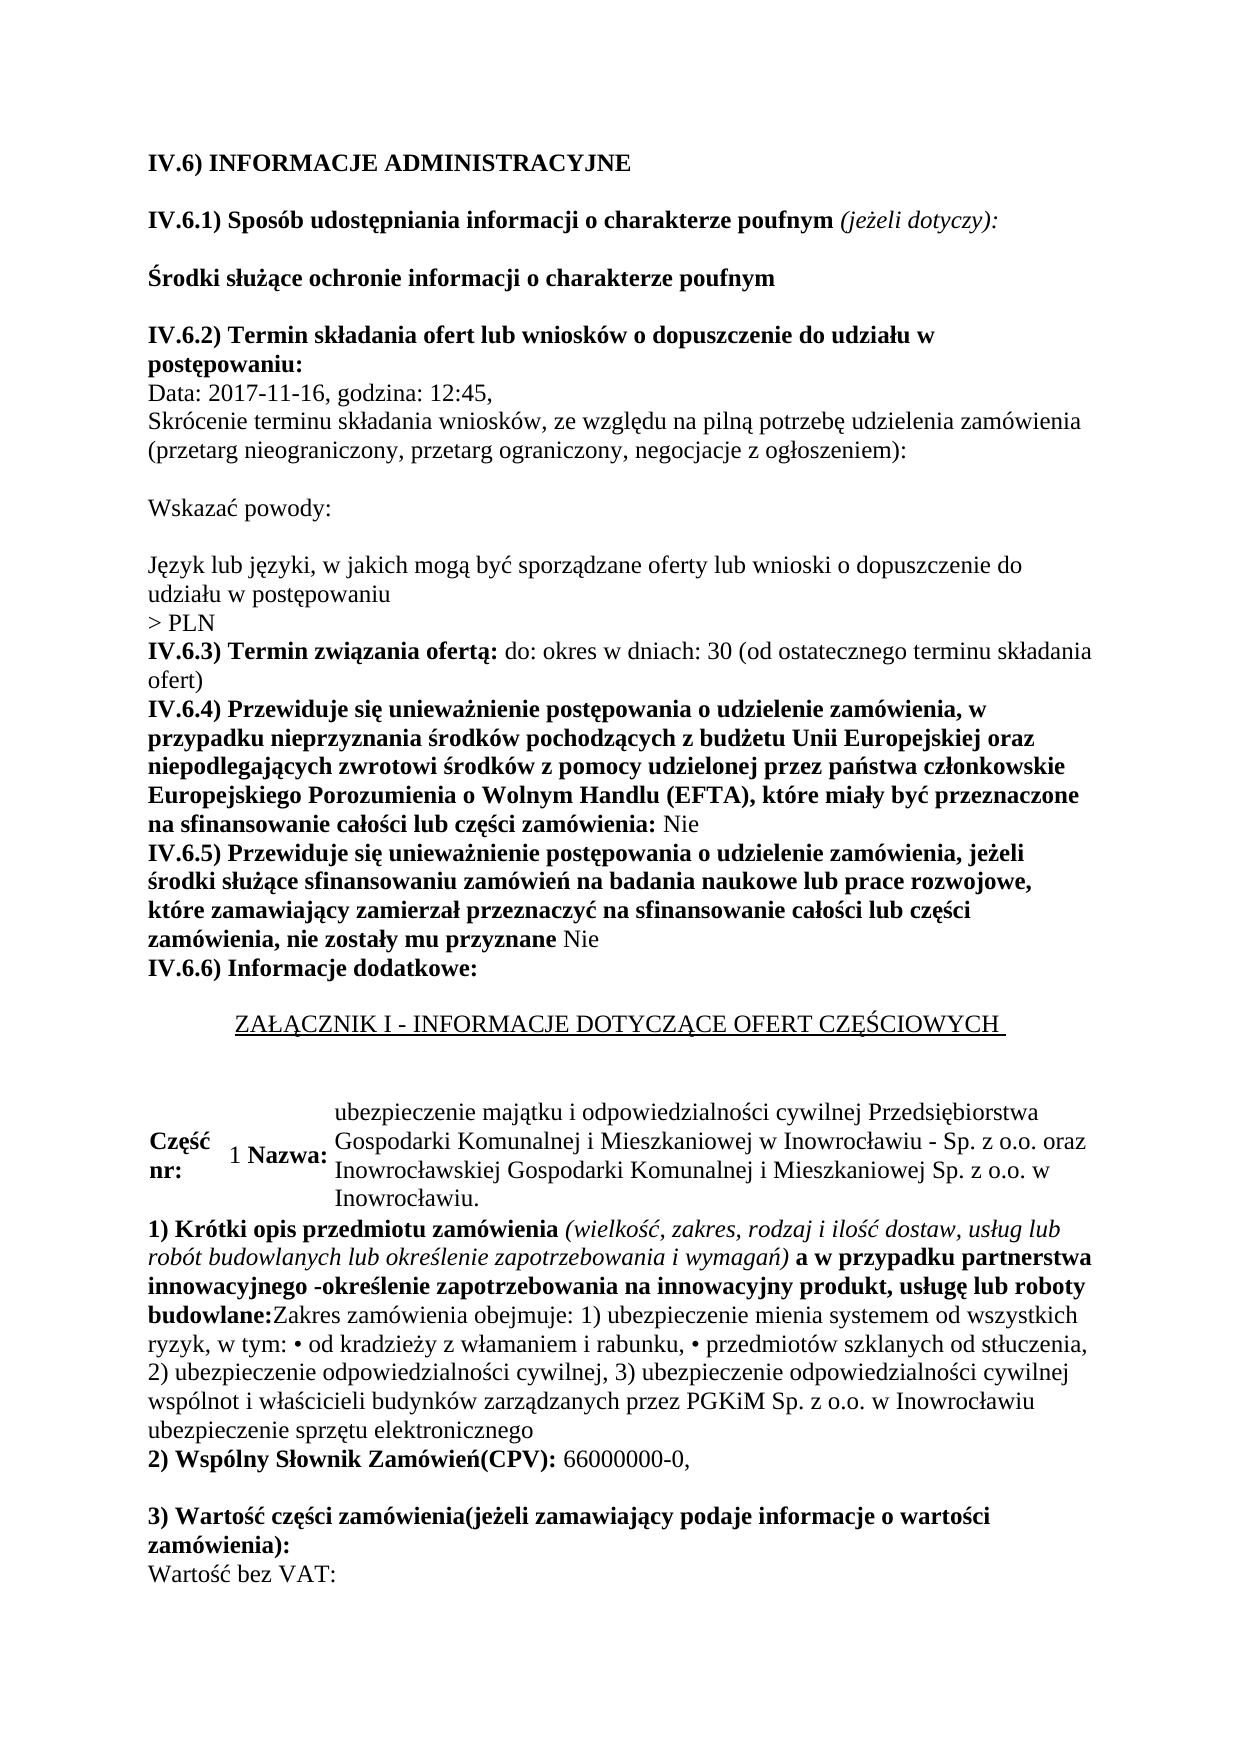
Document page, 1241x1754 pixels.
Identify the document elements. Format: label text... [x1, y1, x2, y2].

text 1) Krótki opis przedmiotu zamówienia (wielkość, zakres, rodzaj i ilość dostaw, usług lub robót budowlanych lub określenie zapotrzebowania i wymagań) a w przypadku partnerstwa innowacyjnego -określenie zapotrzebowania na innowacyjny produkt, usługę lub roboty budowlane:Zakres zamówienia obejmuje: 1) ubezpieczenie mienia systemem od wszystkich ryzyk, w tym: • od kradzieży z włamaniem i rabunku, • przedmiotów szklanych od stłuczenia, 2) ubezpieczenie odpowiedzialności cywilnej, 3) ubezpieczenie odpowiedzialności cywilnej wspólnot i właścicieli budynków zarządzanych przez PGKiM Sp. z o.o. w Inowrocławiu ubezpieczenie sprzętu elektronicznego 2) Wspólny Słownik Zamówień(CPV): 66000000-0, 3) Wartość części zamówienia(jeżeli zamawiający podaje informacje o wartości zamówienia): Wartość bez VAT: [148, 1214, 1093, 1587]
table_header Nazwa: [246, 1096, 333, 1214]
table_header 1 [227, 1096, 246, 1214]
text ZAŁĄCZNIK I - INFORMACJE DOTYCZĄCE OFERT CZĘŚCIOWYCH [148, 1009, 1093, 1038]
table_header Część nr: [148, 1096, 227, 1214]
table_header ubezpieczenie majątku i odpowiedzialności cywilnej Przedsiębiorstwa Gospodarki Komunalnej i Mieszkaniowej w Inowrocławiu - Sp. z o.o. oraz Inowrocławskiej Gospodarki Komunalnej i Mieszkaniowej Sp. z o.o. w Inowrocławiu. [333, 1096, 1102, 1214]
text IV.6) INFORMACJE ADMINISTRACYJNE IV.6.1) Sposób udostępniania informacji o charakterze poufnym (jeżeli dotyczy): Środki służące ochronie informacji o charakterze poufnym IV.6.2) Termin składania ofert lub wniosków o dopuszczenie do udziału w postępowaniu: Data: 2017-11-16, godzina: 12:45, Skrócenie terminu składania wniosków, ze względu na pilną potrzebę udzielenia zamówienia (przetarg nieograniczony, przetarg ograniczony, negocjacje z ogłoszeniem): Wskazać powody: Język lub języki, w jakich mogą być sporządzane oferty lub wnioski o dopuszczenie do udziału w postępowaniu > PLN IV.6.3) Termin związania ofertą: do: okres w dniach: 30 (od ostatecznego terminu składania ofert) IV.6.4) Przewiduje się unieważnienie postępowania o udzielenie zamówienia, w przypadku nieprzyznania środków pochodzących z budżetu Unii Europejskiej oraz niepodlegających zwrotowi środków z pomocy udzielonej przez państwa członkowskie Europejskiego Porozumienia o Wolnym Handlu (EFTA), które miały być przeznaczone na sfinansowanie całości lub części zamówienia: Nie IV.6.5) Przewiduje się unieważnienie postępowania o udzielenie zamówienia, jeżeli środki służące sfinansowaniu zamówień na badania naukowe lub prace rozwojowe, które zamawiający zamierzał przeznaczyć na sfinansowanie całości lub części zamówienia, nie zostały mu przyznane Nie IV.6.6) Informacje dodatkowe: [148, 148, 1093, 1009]
